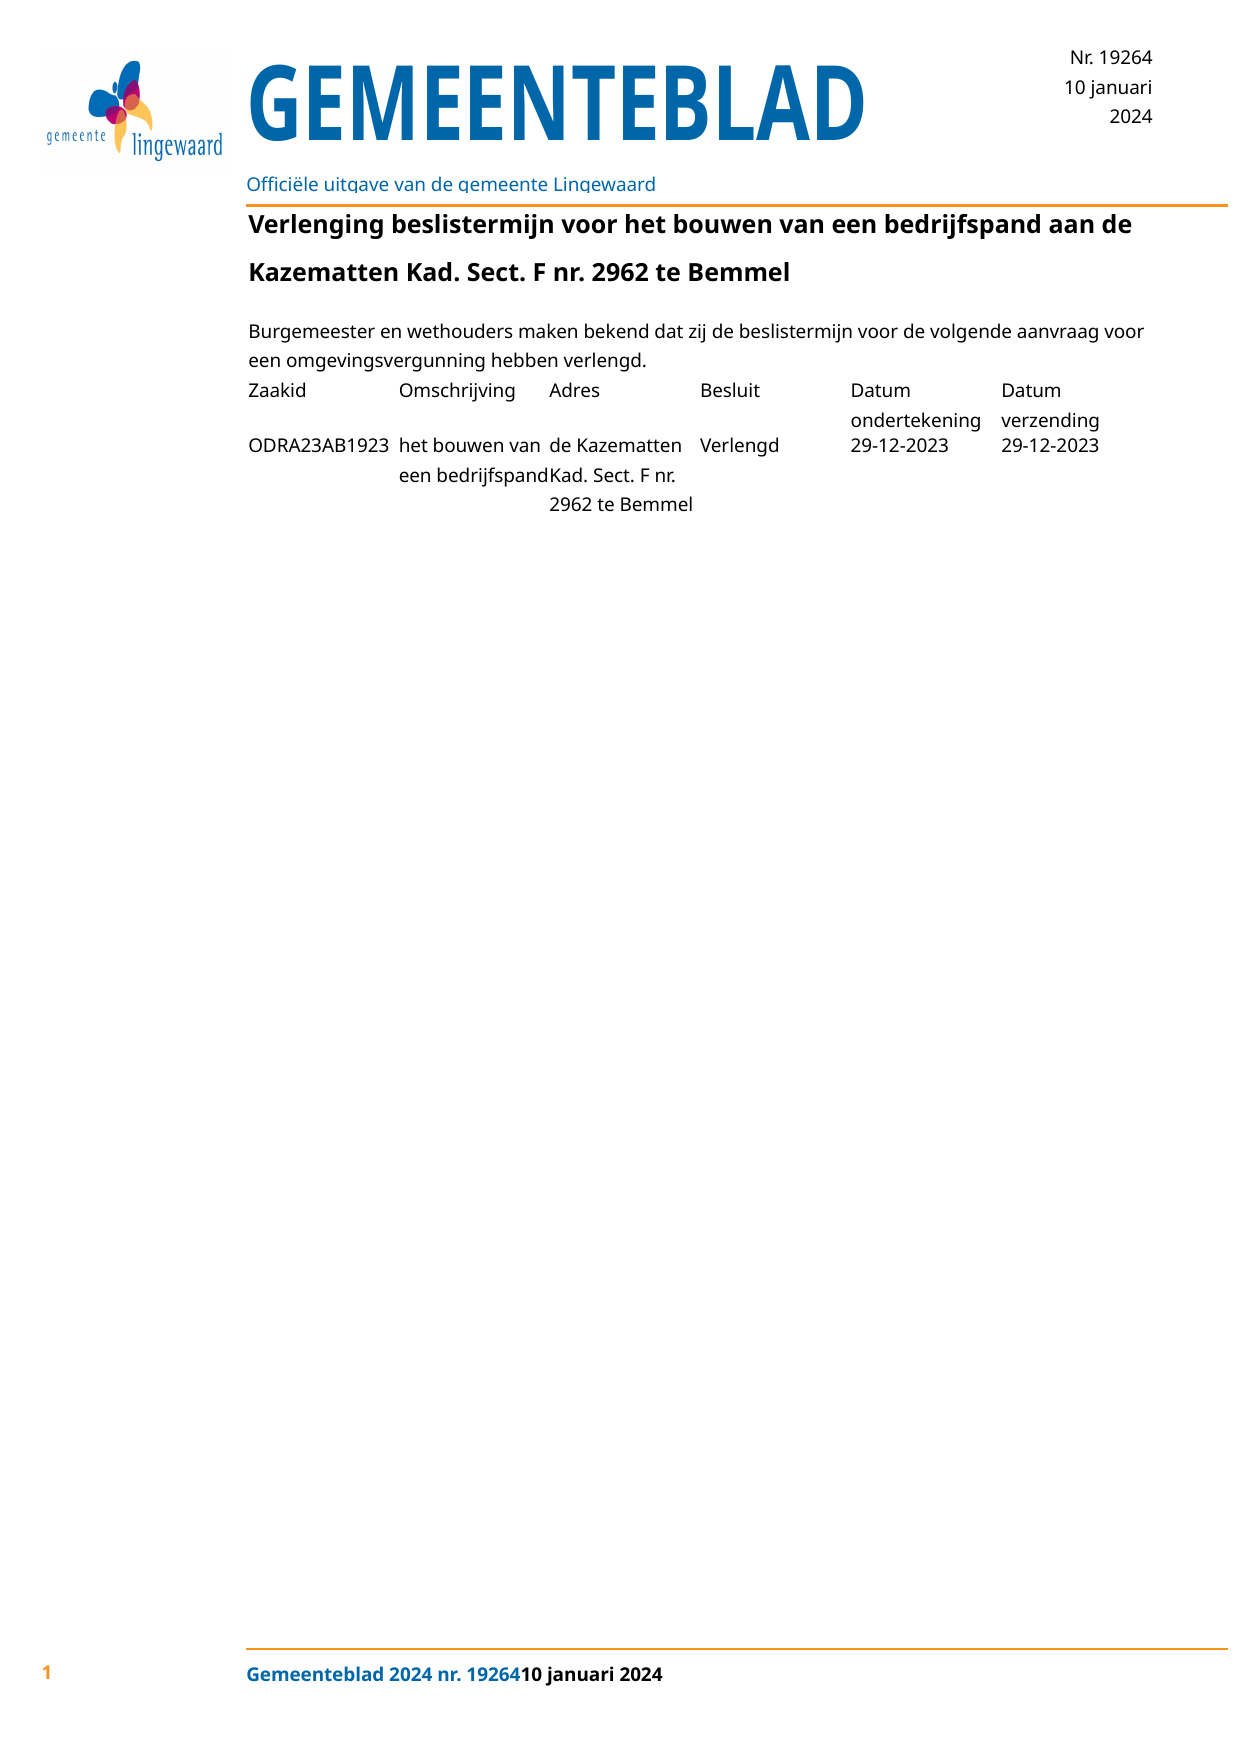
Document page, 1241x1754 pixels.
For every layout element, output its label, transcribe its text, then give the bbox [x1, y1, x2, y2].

picture [41, 47, 231, 172]
table_cell 29-12-2023 [850, 433, 1001, 517]
table_header Datum verzending [1001, 377, 1152, 432]
table_header Zaakid [248, 377, 398, 432]
table_header Datum ondertekening [850, 377, 1001, 432]
table_cell Verlengd [700, 433, 850, 517]
table_cell ODRA23AB1923 [248, 433, 398, 517]
table_cell het bouwen van een bedrijfspand [399, 433, 549, 517]
text Burgemeester en wethouders maken bekend dat zij de beslistermijn voor de volgende aanvraag voor een omgevingsvergunning hebben verlengd. [248, 318, 1152, 373]
text Verlenging beslistermijn voor het bouwen van een bedrijfspand aan de Kazematten Kad. Sect. F nr. 2962 te Bemmel [248, 207, 1152, 288]
table_header Omschrijving [399, 377, 549, 432]
table_header Adres [549, 377, 700, 432]
table_cell de Kazematten Kad. Sect. F nr. 2962 te Bemmel [549, 433, 700, 517]
table_header Besluit [700, 377, 850, 432]
table_cell 29-12-2023 [1001, 433, 1152, 517]
